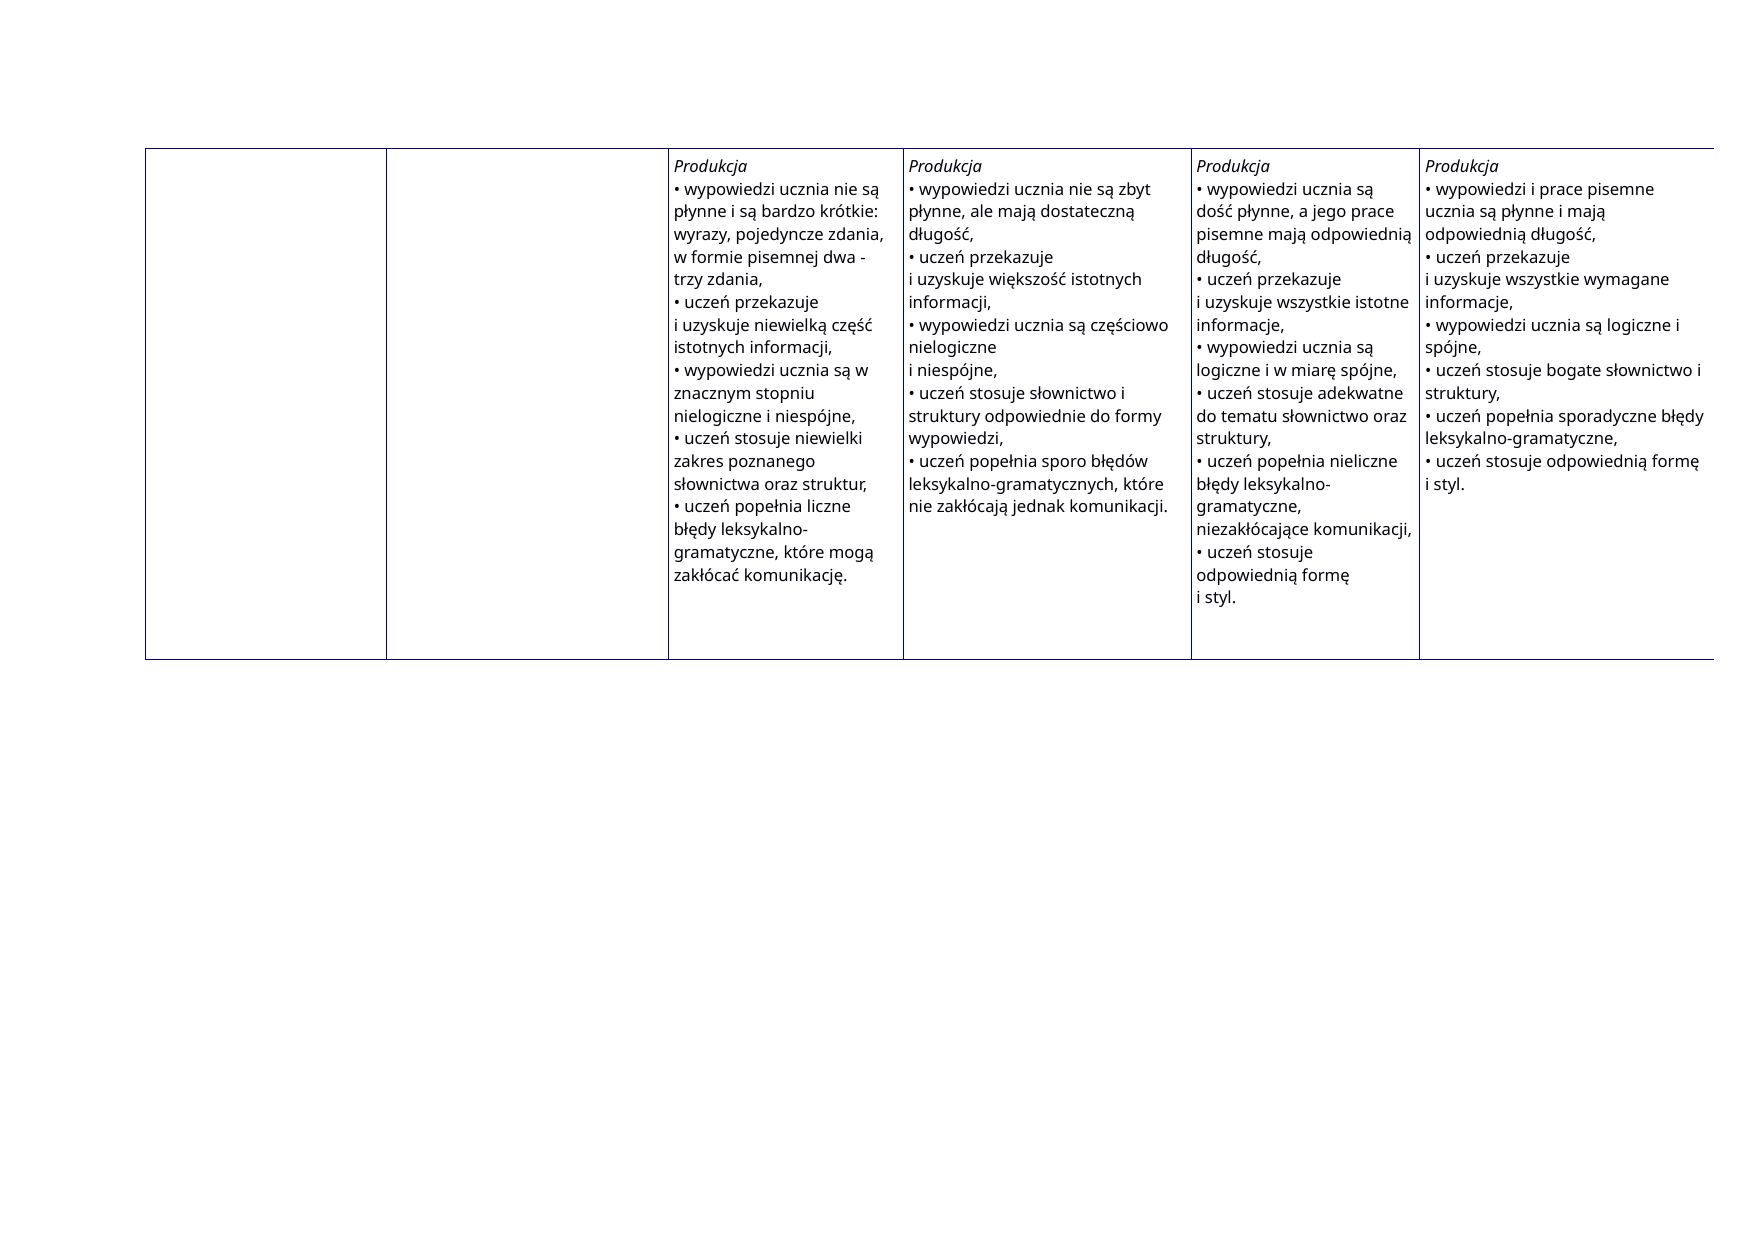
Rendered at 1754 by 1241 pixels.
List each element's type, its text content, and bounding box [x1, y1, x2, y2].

table_cell [387, 149, 668, 659]
table_cell Produkcja • wypowiedzi ucznia są dość płynne, a jego prace pisemne mają odpowiednią długość, • uczeń przekazuje i uzyskuje wszystkie istotne informacje, • wypowiedzi ucznia są logiczne i w miarę spójne, • uczeń stosuje adekwatne do tematu słownictwo oraz struktury, • uczeń popełnia nieliczne błędy leksykalno-gramatyczne, niezakłócające komunikacji, • uczeń stosuje odpowiednią formę i styl. [1192, 149, 1419, 659]
table_cell [146, 149, 386, 659]
table_cell Produkcja • wypowiedzi i prace pisemne ucznia są płynne i mają odpowiednią długość, • uczeń przekazuje i uzyskuje wszystkie wymagane informacje, • wypowiedzi ucznia są logiczne i spójne, • uczeń stosuje bogate słownictwo i struktury, • uczeń popełnia sporadyczne błędy leksykalno-gramatyczne, • uczeń stosuje odpowiednią formę i styl. [1420, 149, 1714, 659]
table_cell Produkcja • wypowiedzi ucznia nie są płynne i są bardzo krótkie: wyrazy, pojedyncze zdania, w formie pisemnej dwa - trzy zdania, • uczeń przekazuje i uzyskuje niewielką część istotnych informacji, • wypowiedzi ucznia są w znacznym stopniu nielogiczne i niespójne, • uczeń stosuje niewielki zakres poznanego słownictwa oraz struktur, • uczeń popełnia liczne błędy leksykalno-gramatyczne, które mogą zakłócać komunikację. [669, 149, 903, 659]
table_cell Produkcja • wypowiedzi ucznia nie są zbyt płynne, ale mają dostateczną długość, • uczeń przekazuje i uzyskuje większość istotnych informacji, • wypowiedzi ucznia są częściowo nielogiczne i niespójne, • uczeń stosuje słownictwo i struktury odpowiednie do formy wypowiedzi, • uczeń popełnia sporo błędów leksykalno-gramatycznych, które nie zakłócają jednak komunikacji. [904, 149, 1191, 659]
